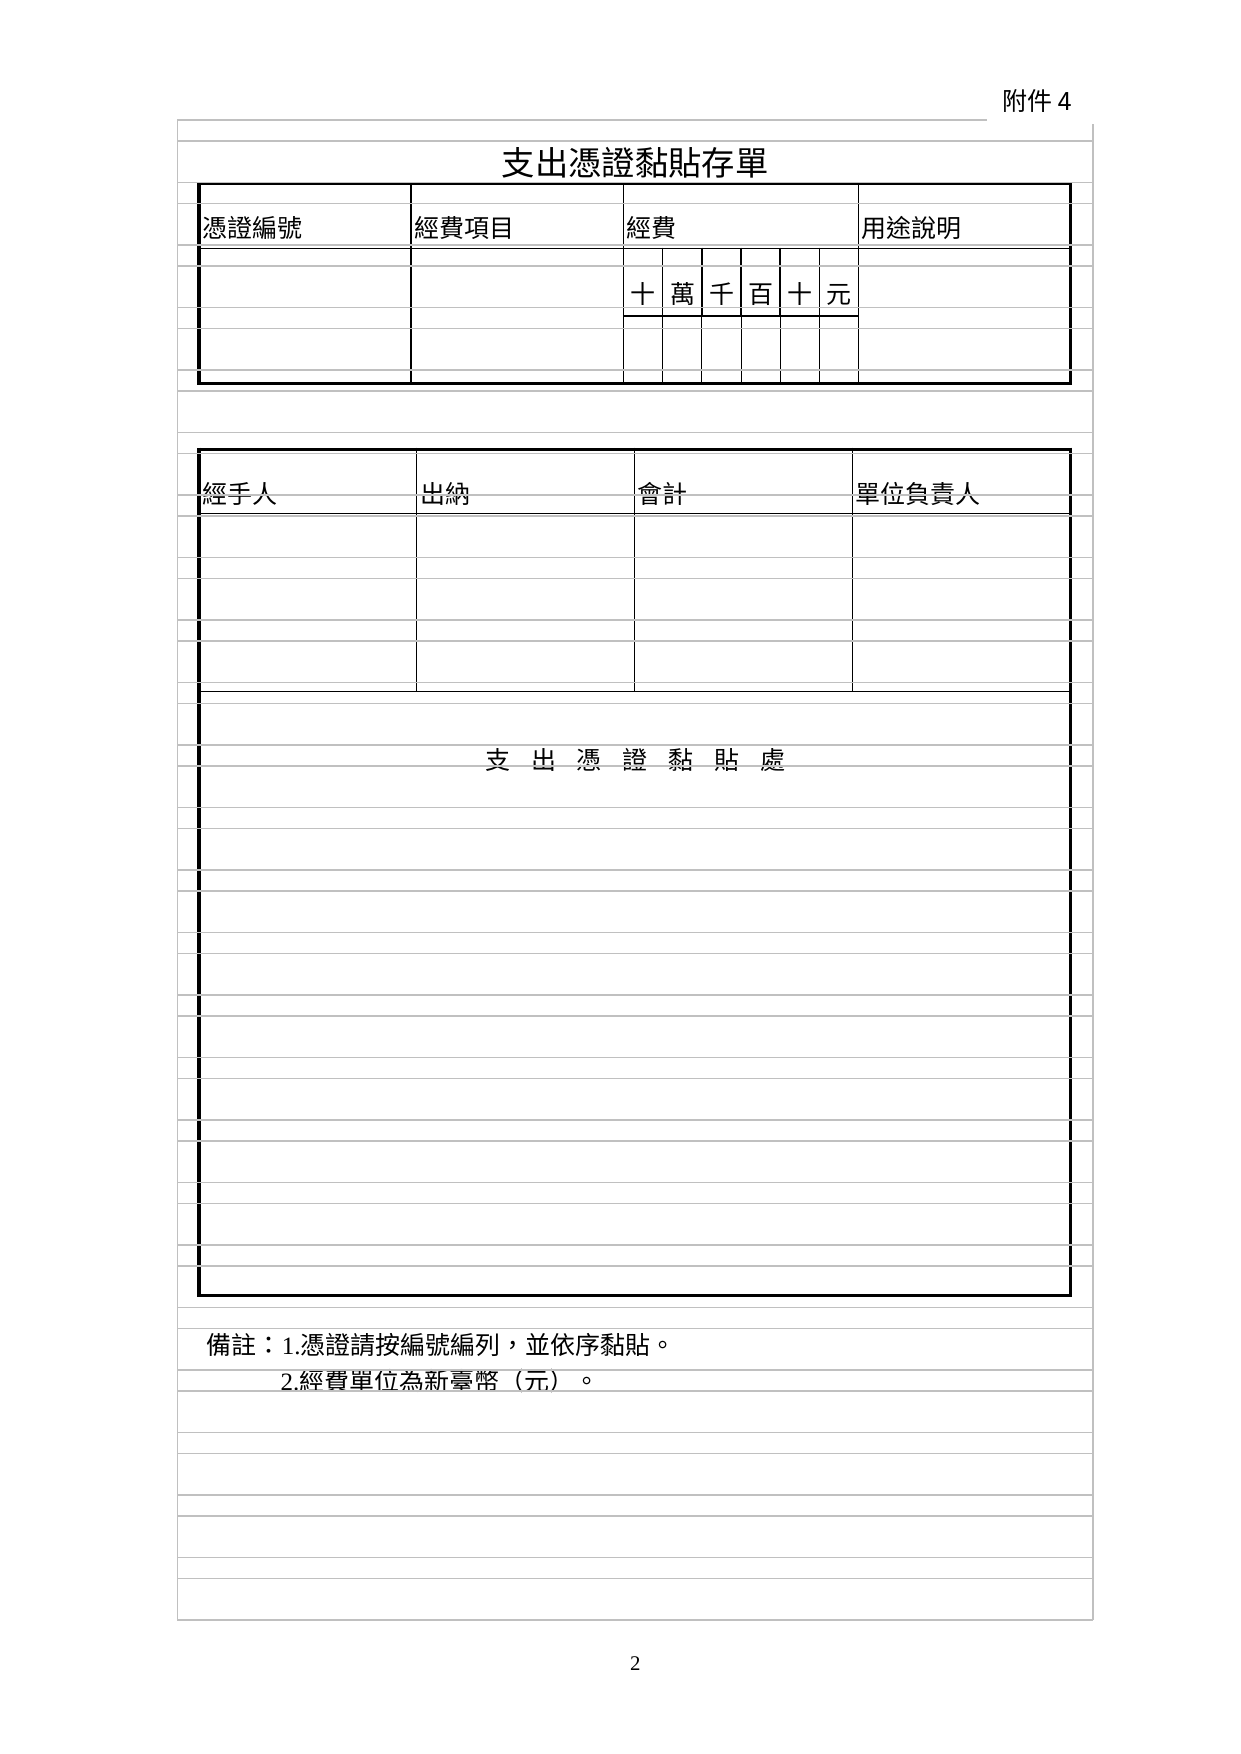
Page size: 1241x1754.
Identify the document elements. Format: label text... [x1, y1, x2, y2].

table_cell 支出憑證黏貼處 [201, 808, 1069, 828]
table_header 單位負責人 [853, 496, 1069, 513]
table_cell [635, 579, 852, 619]
table_header [412, 185, 623, 203]
table_cell 支出憑證黏貼處 [201, 746, 1069, 765]
table_cell [859, 371, 1069, 382]
table_cell [781, 249, 819, 265]
table_cell [417, 683, 634, 691]
table_cell [742, 308, 779, 315]
table_cell 十 [624, 267, 662, 307]
table_header 經手人 [201, 454, 416, 494]
table_cell 支出憑證黏貼處 [201, 767, 1069, 807]
text [178, 74, 1157, 140]
table_cell [853, 642, 1069, 682]
table_cell 支出憑證黏貼處 [201, 704, 1069, 744]
table_cell 支出憑證黏貼處 [201, 692, 1069, 703]
table_cell [820, 308, 858, 315]
table_header 用途說明 [859, 204, 1069, 244]
table_cell [624, 329, 662, 369]
table_cell [201, 621, 416, 640]
table_cell [703, 249, 740, 265]
text 2.經費單位為新臺幣（元）。 [518, 1371, 555, 1390]
table_cell 支出憑證黏貼處 [201, 1183, 1069, 1203]
table_cell [417, 642, 634, 682]
table_cell 千 [703, 267, 740, 307]
table_cell 支出憑證黏貼處 [201, 1204, 1069, 1244]
table_cell [412, 249, 623, 265]
table_cell [853, 558, 1069, 578]
text 2.經費單位為新臺幣（元）。 [554, 1371, 1092, 1390]
table_cell [820, 317, 858, 328]
table_cell [781, 371, 819, 382]
table_cell [624, 249, 662, 265]
table_header 出納 [417, 496, 634, 513]
table_cell [635, 683, 852, 691]
table_cell [820, 371, 858, 382]
text 2.經費單位為新臺幣（元）。 [380, 1371, 420, 1390]
table_cell 支出憑證黏貼處 [201, 1246, 1069, 1265]
table_cell [624, 317, 662, 328]
text 2.經費單位為新臺幣（元）。 [280, 1392, 1092, 1398]
table_cell [781, 308, 819, 315]
table_header [201, 185, 410, 203]
table_cell [820, 249, 858, 265]
table_cell [859, 249, 1069, 265]
table_header 經費項目 [412, 204, 623, 244]
table_cell [820, 329, 858, 369]
table_cell [412, 308, 623, 328]
table_cell [859, 329, 1069, 369]
table_cell [624, 371, 662, 382]
table_cell 支出憑證黏貼處 [201, 829, 1069, 869]
table_cell 支出憑證黏貼處 [201, 933, 1069, 953]
text 2.經費單位為新臺幣（元）。 [440, 1371, 519, 1390]
table_cell 支出憑證黏貼處 [201, 1058, 1069, 1078]
table_cell [853, 579, 1069, 619]
table_cell [663, 317, 701, 328]
table_header 單位負責人 [853, 454, 1069, 494]
table_header [624, 185, 858, 203]
table_cell [663, 329, 701, 369]
table_cell 百 [742, 267, 779, 307]
table_cell [201, 558, 416, 578]
table_cell 十 [781, 267, 819, 307]
table_cell 元 [820, 267, 858, 307]
table_cell [702, 317, 741, 328]
table_header 經費 [624, 204, 858, 244]
table_cell [663, 371, 701, 382]
table_cell [635, 642, 852, 682]
table_cell [702, 371, 741, 382]
text 2.經費單位為新臺幣（元）。 [280, 1362, 1092, 1369]
table_cell 支出憑證黏貼處 [201, 1079, 1069, 1119]
text 備註：1.憑證請按編號編列，並依序黏貼。 [207, 1329, 1092, 1362]
table_cell [417, 621, 634, 640]
table_cell [703, 308, 740, 315]
table_cell 支出憑證黏貼處 [201, 1142, 1069, 1182]
table_cell [635, 517, 852, 557]
table_cell 萬 [663, 267, 701, 307]
table_cell [201, 308, 410, 328]
table_cell [781, 329, 819, 369]
text 2.經費單位為新臺幣（元）。 [280, 1371, 333, 1390]
table_cell 支出憑證黏貼處 [201, 871, 1069, 890]
table_cell [201, 579, 416, 619]
table_cell [201, 329, 410, 369]
table_cell [201, 371, 410, 382]
table_cell [201, 517, 416, 557]
table_cell [663, 249, 701, 265]
table_cell [201, 683, 416, 691]
table_cell [412, 329, 623, 369]
table_header 經手人 [201, 496, 416, 513]
table_cell 支出憑證黏貼處 [201, 1017, 1069, 1057]
table_cell 支出憑證黏貼處 [201, 1267, 1069, 1293]
table_header 出納 [417, 454, 634, 494]
table_cell [781, 317, 819, 328]
table_cell [624, 308, 662, 315]
table_cell [635, 621, 852, 640]
table_header [859, 185, 1069, 203]
table_cell 支出憑證黏貼處 [201, 954, 1069, 994]
table_cell [201, 249, 410, 265]
table_cell [417, 517, 634, 557]
table_cell [417, 579, 634, 619]
table_cell [853, 517, 1069, 557]
table_header 出納 [433, 496, 440, 502]
table_cell [859, 308, 1069, 328]
table_cell [742, 329, 780, 369]
table_cell [201, 642, 416, 682]
table_cell [702, 329, 741, 369]
table_cell [742, 249, 779, 265]
table_cell [635, 558, 852, 578]
table_cell [742, 317, 780, 328]
table_cell [853, 683, 1069, 691]
text 2.經費單位為新臺幣（元）。 [340, 1371, 380, 1390]
text 2.經費單位為新臺幣（元）。 [412, 1371, 430, 1390]
table_cell [663, 308, 701, 315]
table_cell [412, 267, 623, 307]
table_cell [417, 558, 634, 578]
table_cell 支出憑證黏貼處 [201, 1121, 1069, 1140]
table_cell [412, 371, 623, 382]
text 支出憑證黏貼存單 [178, 142, 1092, 182]
table_cell [201, 267, 410, 307]
table_cell [742, 371, 780, 382]
table_header 會計 [635, 454, 852, 494]
table_header 會計 [635, 496, 852, 513]
table_cell 支出憑證黏貼處 [201, 892, 1069, 932]
table_header 憑證編號 [201, 204, 410, 244]
table_cell [859, 267, 1069, 307]
table_cell 支出憑證黏貼處 [201, 996, 1069, 1015]
text 附件4 [1002, 81, 1142, 116]
table_cell [853, 621, 1069, 640]
